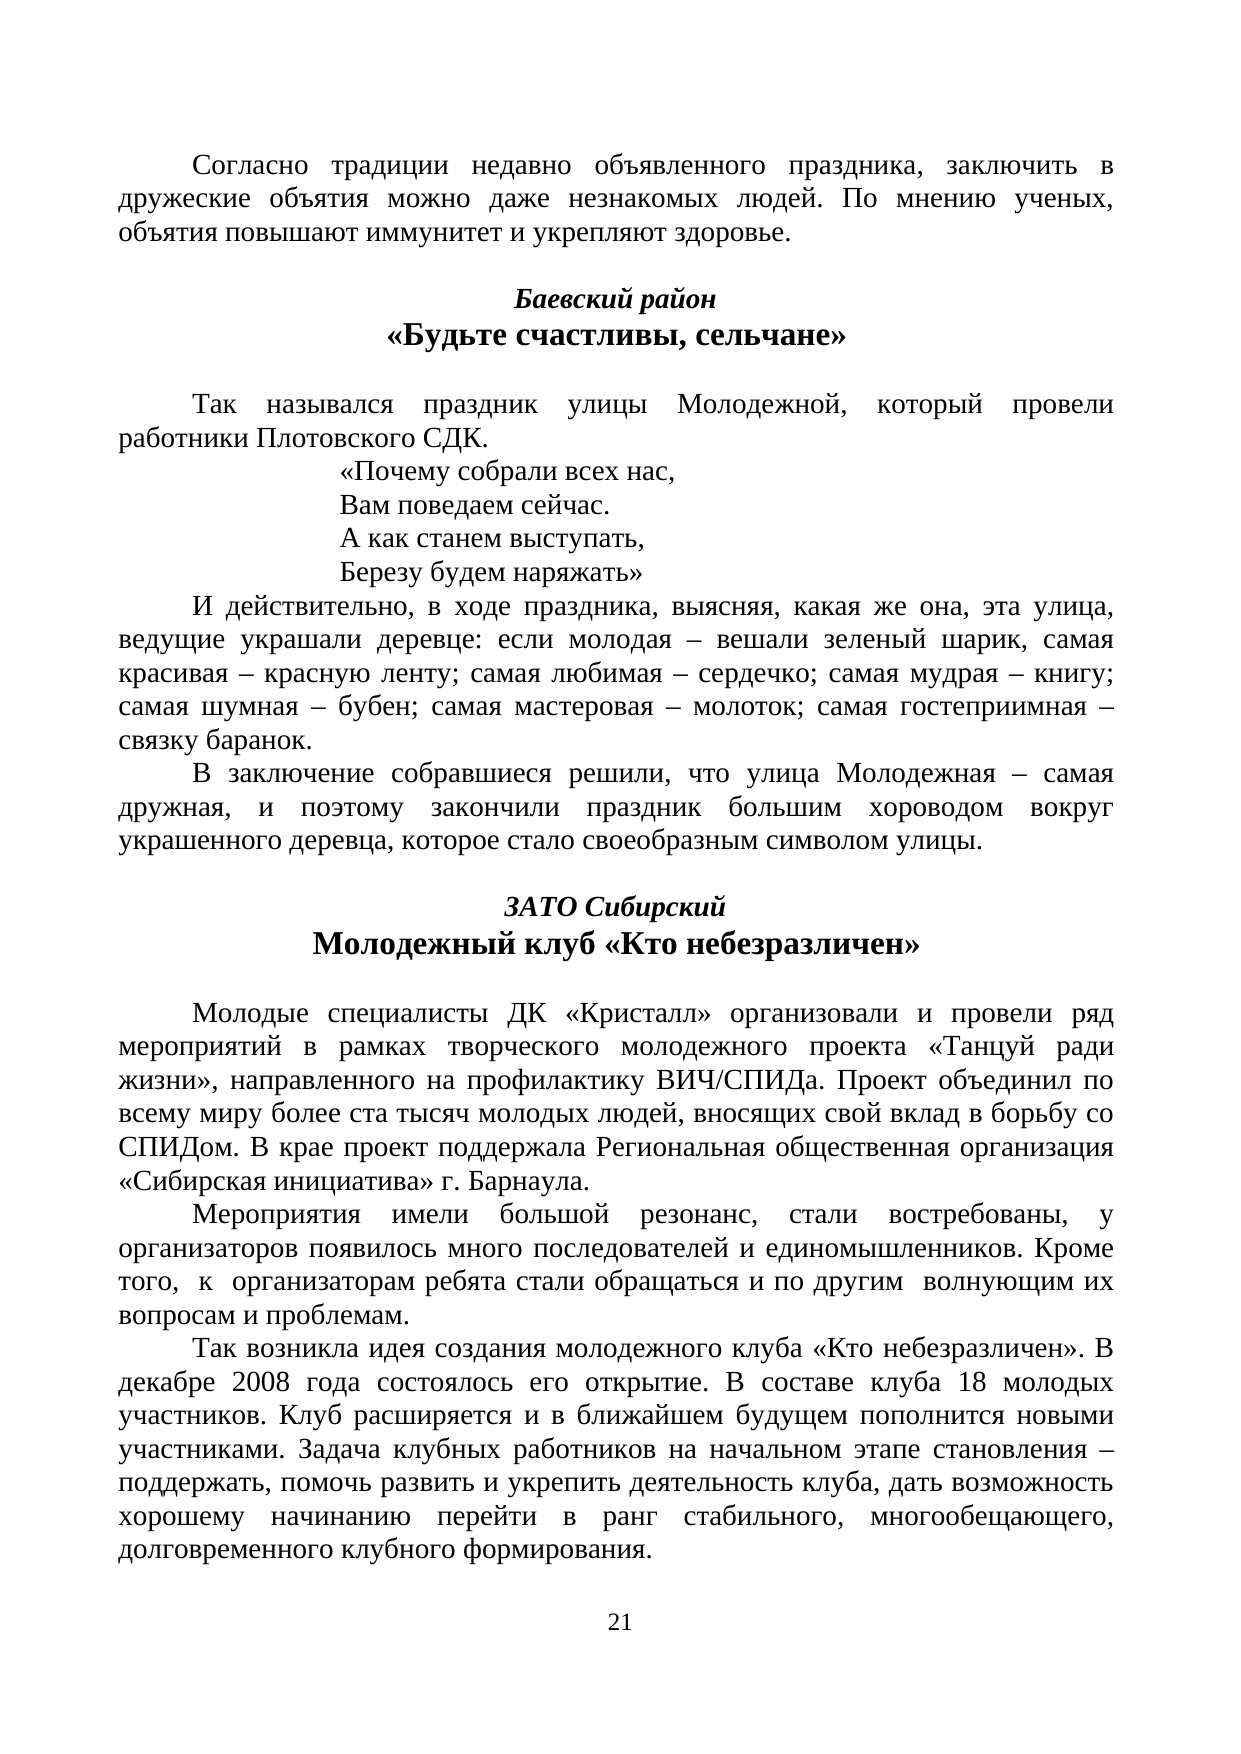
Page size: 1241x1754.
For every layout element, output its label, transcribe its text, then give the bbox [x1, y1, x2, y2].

text В заключение собравшиеся решили, что улица Молодежная – самая дружная, и поэтому закончили праздник большим хороводом вокруг украшенного деревца, которое стало своеобразным символом улицы. [118, 755, 1115, 856]
text Согласно традиции недавно объявленного праздника, заключить в дружеские объятия можно даже незнакомых людей. По мнению ученых, объятия повышают иммунитет и укрепляют здоровье. [118, 147, 1115, 247]
text И действительно, в ходе праздника, выясняя, какая же она, эта улица, ведущие украшали деревце: если молодая – вешали зеленый шарик, самая красивая – красную ленту; самая любимая – сердечко; самая мудрая – книгу; самая шумная – бубен; самая мастеровая – молоток; самая гостеприимная – связку баранок. [118, 588, 1115, 755]
text Молодые специалисты ДК «Кристалл» организовали и провели ряд мероприятий в рамках творческого молодежного проекта «Танцуй ради жизни», направленного на профилактику ВИЧ/СПИДа. Проект объединил по всему миру более ста тысяч молодых людей, вносящих свой вклад в борьбу со СПИДом. В крае проект поддержала Региональная общественная организация «Сибирская инициатива» г. Барнаула. [118, 995, 1115, 1196]
text Березу будем наряжать» [339, 554, 1115, 588]
text Молодежный клуб «Кто небезразличен» [118, 923, 1115, 961]
text «Будьте счастливы, сельчане» [118, 314, 1115, 353]
text А как станем выступать, [339, 521, 1115, 554]
text Вам поведаем сейчас. [339, 487, 1115, 521]
text Так возникла идея создания молодежного клуба «Кто небезразличен». В декабре 2008 года состоялось его открытие. В составе клуба 18 молодых участников. Клуб расширяется и в ближайшем будущем пополнится новыми участниками. Задача клубных работников на начальном этапе становления – поддержать, помочь развить и укрепить деятельность клуба, дать возможность хорошему начинанию перейти в ранг стабильного, многообещающего, долговременного клубного формирования. [118, 1330, 1115, 1565]
text Мероприятия имели большой резонанс, стали востребованы, у организаторов появилось много последователей и единомышленников. Кроме того, к организаторам ребята стали обращаться и по другим волнующим их вопросам и проблемам. [118, 1196, 1115, 1330]
text ЗАТО Сибирский [118, 889, 1115, 923]
text «Почему собрали всех нас, [266, 453, 1115, 487]
text Так назывался праздник улицы Молодежной, который провели работники Плотовского СДК. [118, 386, 1115, 453]
text Баевский район [118, 281, 1115, 314]
